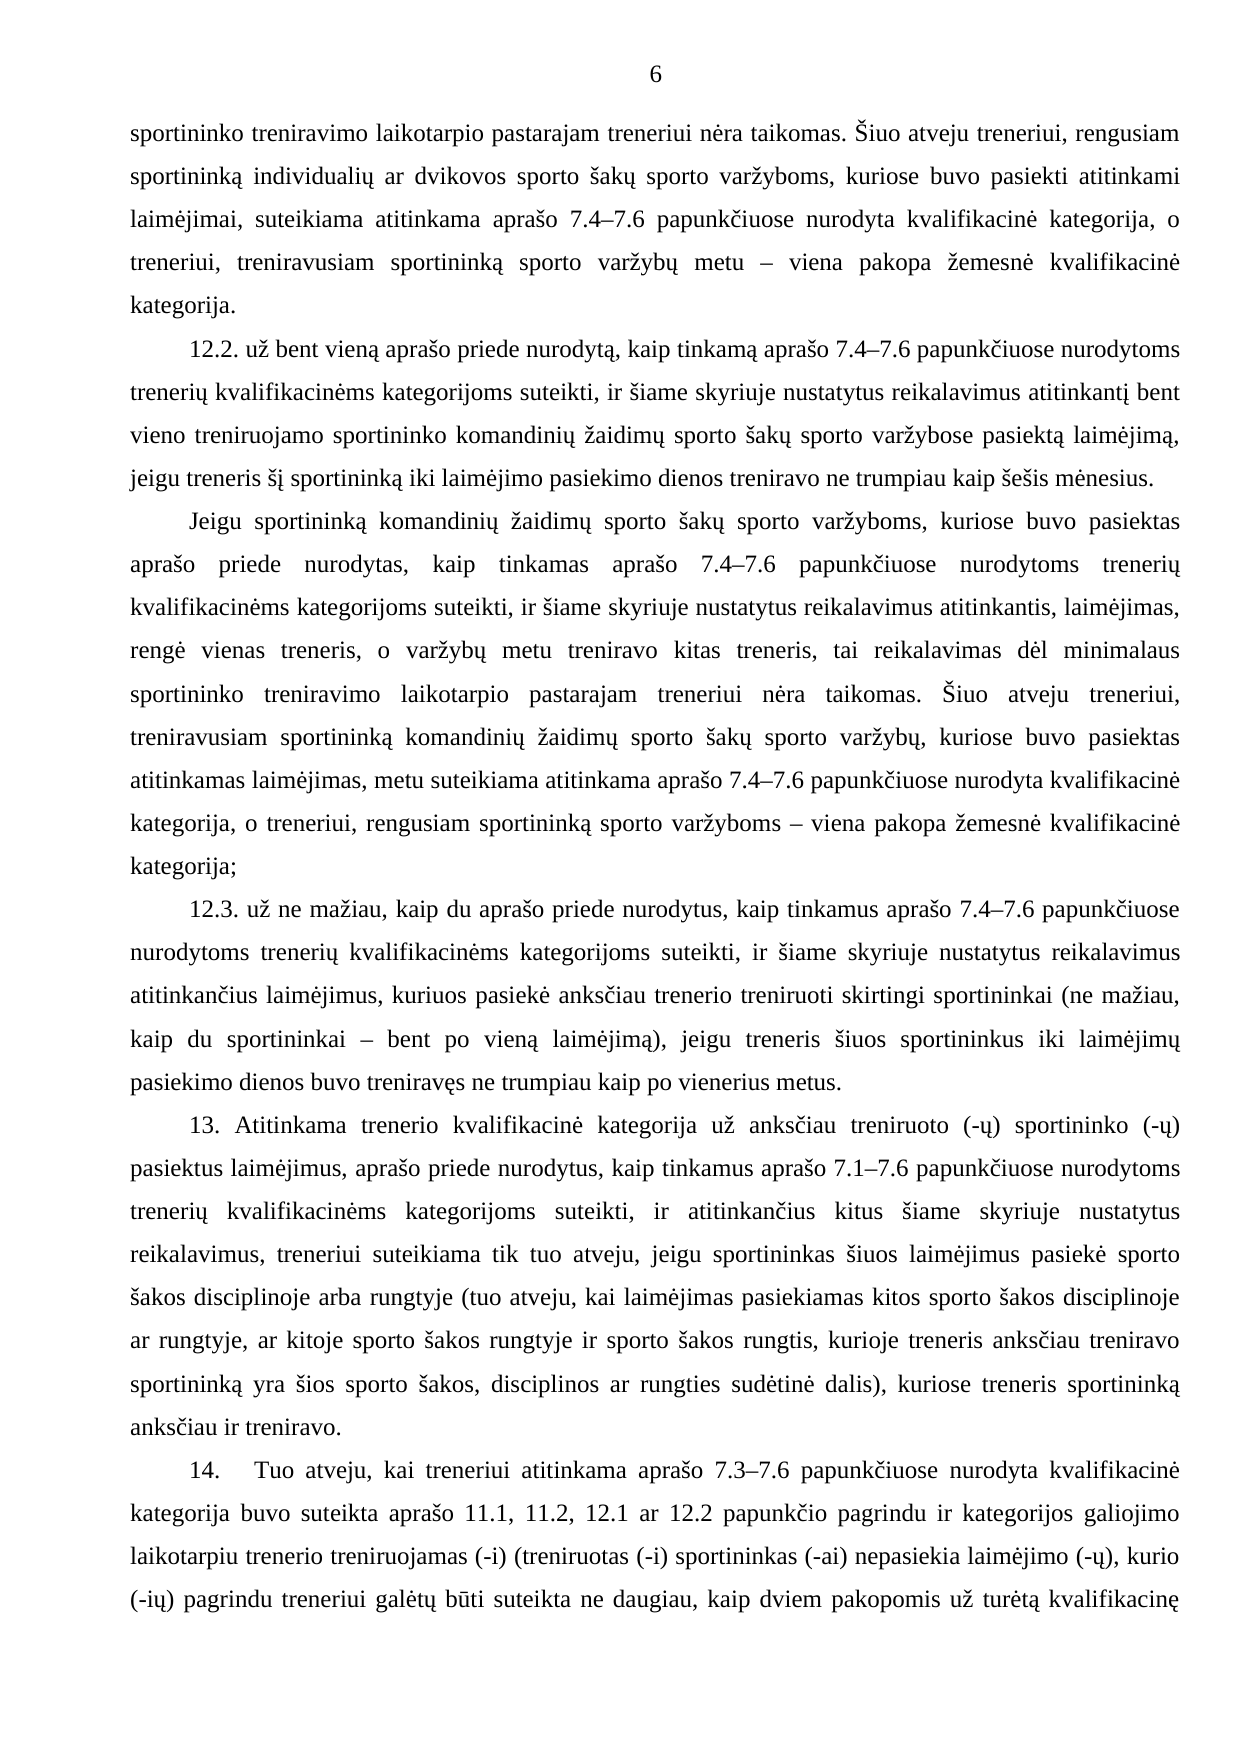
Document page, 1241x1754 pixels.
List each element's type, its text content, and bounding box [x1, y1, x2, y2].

text 14. Tuo atveju, kai treneriui atitinkama aprašo 7.3–7.6 papunkčiuose nurodyta kvalifikacinė kategorija buvo suteikta aprašo 11.1, 11.2, 12.1 ar 12.2 papunkčio pagrindu ir kategorijos galiojimo laikotarpiu trenerio treniruojamas (-i) (treniruotas (-i) sportininkas (-ai) nepasiekia laimėjimo (-ų), kurio (-ių) pagrindu treneriui galėtų būti suteikta ne daugiau, kaip dviem pakopomis už turėtą kvalifikacinę [130, 1455, 1181, 1613]
text 12.3. už ne mažiau, kaip du aprašo priede nurodytus, kaip tinkamus aprašo 7.4–7.6 papunkčiuose nurodytoms trenerių kvalifikacinėms kategorijoms suteikti, ir šiame skyriuje nustatytus reikalavimus atitinkančius laimėjimus, kuriuos pasiekė anksčiau trenerio treniruoti skirtingi sportininkai (ne mažiau, kaip du sportininkai – bent po vieną laimėjimą), jeigu treneris šiuos sportininkus iki laimėjimų pasiekimo dienos buvo treniravęs ne trumpiau kaip po vienerius metus. [130, 894, 1181, 1096]
text 12.2. už bent vieną aprašo priede nurodytą, kaip tinkamą aprašo 7.4–7.6 papunkčiuose nurodytoms trenerių kvalifikacinėms kategorijoms suteikti, ir šiame skyriuje nustatytus reikalavimus atitinkantį bent vieno treniruojamo sportininko komandinių žaidimų sporto šakų sporto varžybose pasiektą laimėjimą, jeigu treneris šį sportininką iki laimėjimo pasiekimo dienos treniravo ne trumpiau kaip šešis mėnesius. [130, 334, 1181, 492]
text Jeigu sportininką komandinių žaidimų sporto šakų sporto varžyboms, kuriose buvo pasiektas aprašo priede nurodytas, kaip tinkamas aprašo 7.4–7.6 papunkčiuose nurodytoms trenerių kvalifikacinėms kategorijoms suteikti, ir šiame skyriuje nustatytus reikalavimus atitinkantis, laimėjimas, rengė vienas treneris, o varžybų metu treniravo kitas treneris, tai reikalavimas dėl minimalaus sportininko treniravimo laikotarpio pastarajam treneriui nėra taikomas. Šiuo atveju treneriui, treniravusiam sportininką komandinių žaidimų sporto šakų sporto varžybų, kuriose buvo pasiektas atitinkamas laimėjimas, metu suteikiama atitinkama aprašo 7.4–7.6 papunkčiuose nurodyta kvalifikacinė kategorija, o treneriui, rengusiam sportininką sporto varžyboms – viena pakopa žemesnė kvalifikacinė kategorija; [130, 506, 1181, 880]
text 13. Atitinkama trenerio kvalifikacinė kategorija už anksčiau treniruoto (-ų) sportininko (-ų) pasiektus laimėjimus, aprašo priede nurodytus, kaip tinkamus aprašo 7.1–7.6 papunkčiuose nurodytoms trenerių kvalifikacinėms kategorijoms suteikti, ir atitinkančius kitus šiame skyriuje nustatytus reikalavimus, treneriui suteikiama tik tuo atveju, jeigu sportininkas šiuos laimėjimus pasiekė sporto šakos disciplinoje arba rungtyje (tuo atveju, kai laimėjimas pasiekiamas kitos sporto šakos disciplinoje ar rungtyje, ar kitoje sporto šakos rungtyje ir sporto šakos rungtis, kurioje treneris anksčiau treniravo sportininką yra šios sporto šakos, disciplinos ar rungties sudėtinė dalis), kuriose treneris sportininką anksčiau ir treniravo. [130, 1110, 1181, 1441]
text sportininko treniravimo laikotarpio pastarajam treneriui nėra taikomas. Šiuo atveju treneriui, rengusiam sportininką individualių ar dvikovos sporto šakų sporto varžyboms, kuriose buvo pasiekti atitinkami laimėjimai, suteikiama atitinkama aprašo 7.4–7.6 papunkčiuose nurodyta kvalifikacinė kategorija, o treneriui, treniravusiam sportininką sporto varžybų metu – viena pakopa žemesnė kvalifikacinė kategorija. [130, 118, 1181, 319]
